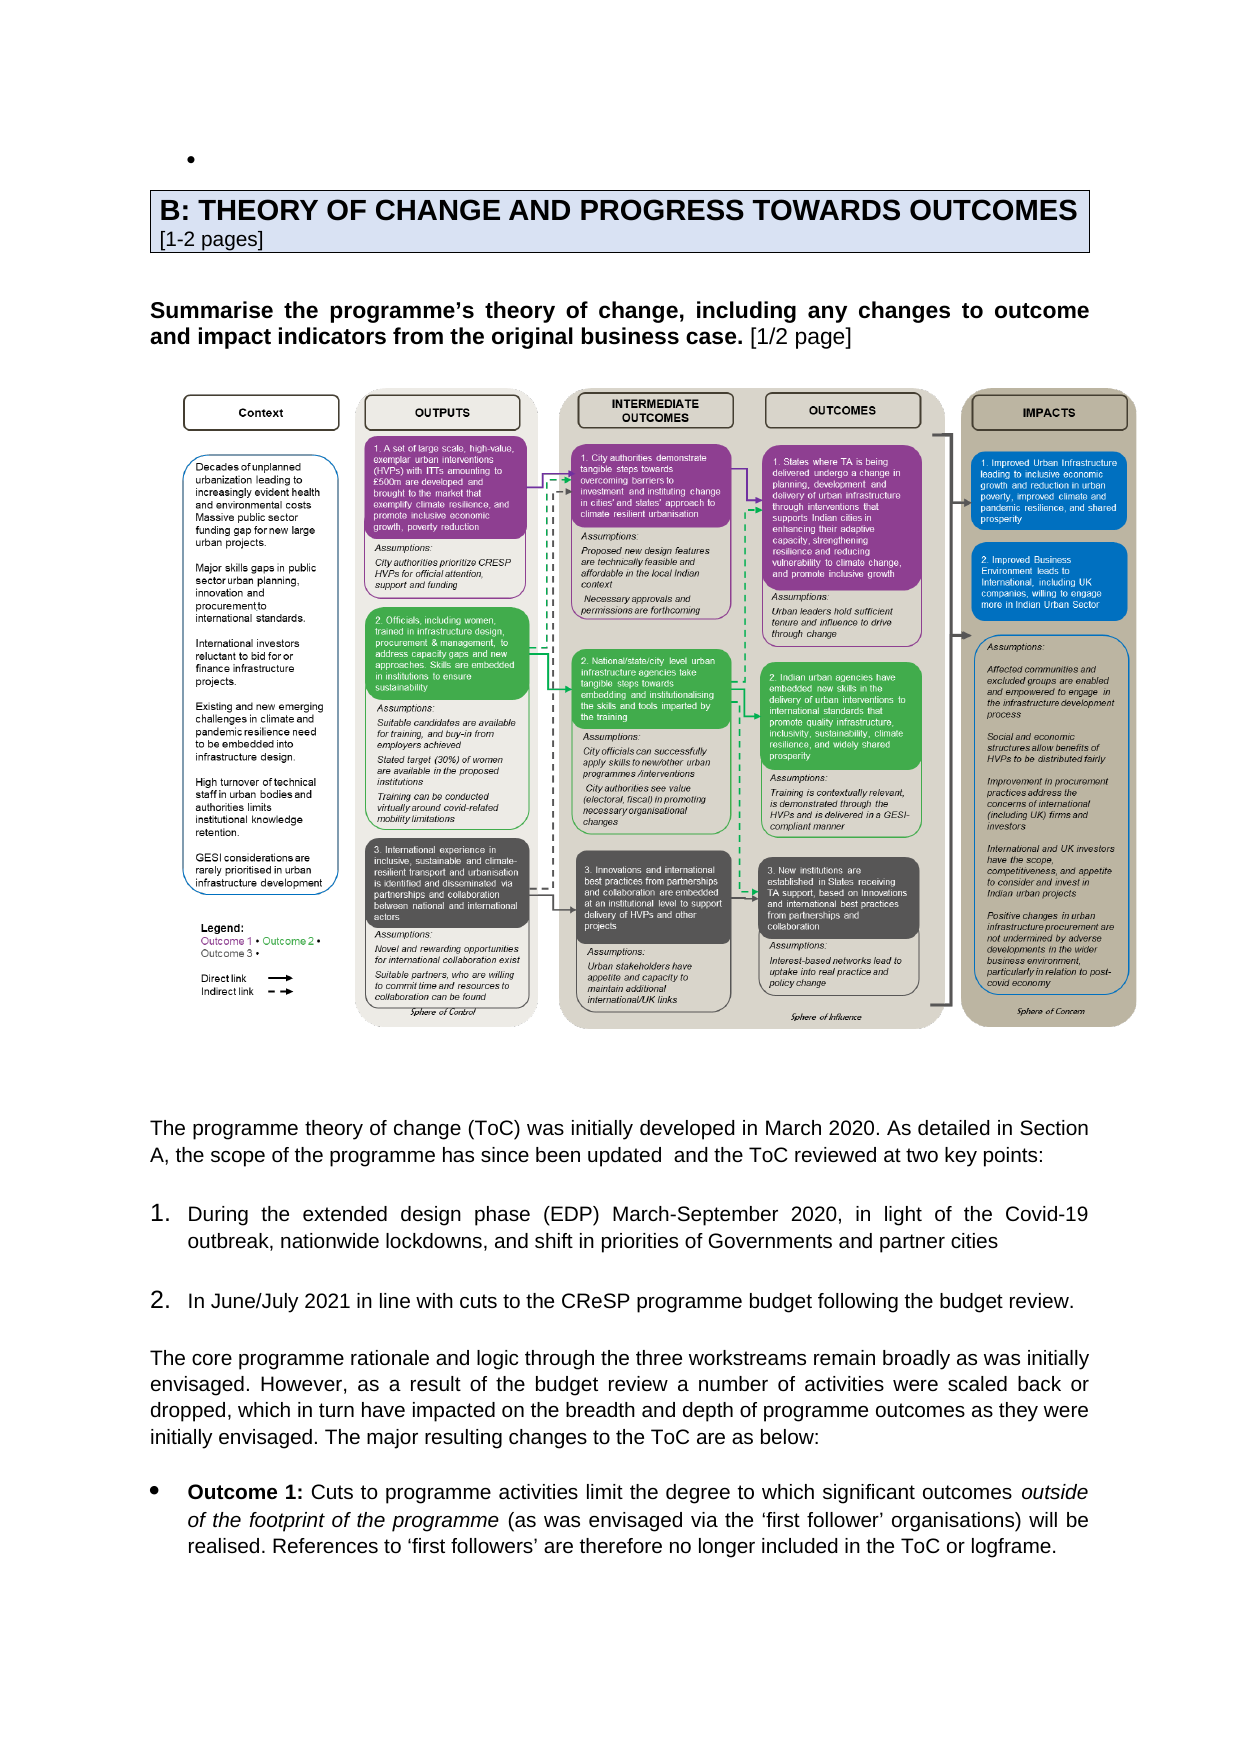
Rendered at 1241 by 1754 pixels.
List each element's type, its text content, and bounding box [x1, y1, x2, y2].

text Summarise the programme’s theory of change, including any changes to outcome and impact indicators from the original business case. [1/2 page] [150, 297, 1090, 349]
subtitle B: THEORY OF CHANGE AND PROGRESS TOWARDS OUTCOMES [1-2 pages] [151, 191, 1089, 252]
list In June/July 2021 in line with cuts to the CReSP programme budget following the budget review. [150, 1285, 1090, 1313]
list During the extended design phase (EDP) March-September 2020, in light of the Covid-19 outbreak, nationwide lockdowns, and shift in priorities of Governments and partner cities [150, 1198, 1090, 1253]
text The core programme rationale and logic through the three workstreams remain broadly as was initially envisaged. However, as a result of the budget review a number of activities were scaled back or dropped, which in turn have impacted on the breadth and depth of programme outcomes as they were initially envisaged. The major resulting changes to the ToC are as below: [150, 1346, 1090, 1448]
list Outcome 1: Cuts to programme activities limit the degree to which significant outcomes outside of the footprint of the programme (as was envisaged via the ‘first follower’ organisations) will be realised. References to ‘first followers’ are therefore no longer included in the ToC or logframe. [150, 1480, 1090, 1558]
text The programme theory of change (ToC) was initially developed in March 2020. As detailed in Section A, the scope of the programme has since been updated and the ToC reviewed at two key points: [150, 1116, 1090, 1167]
